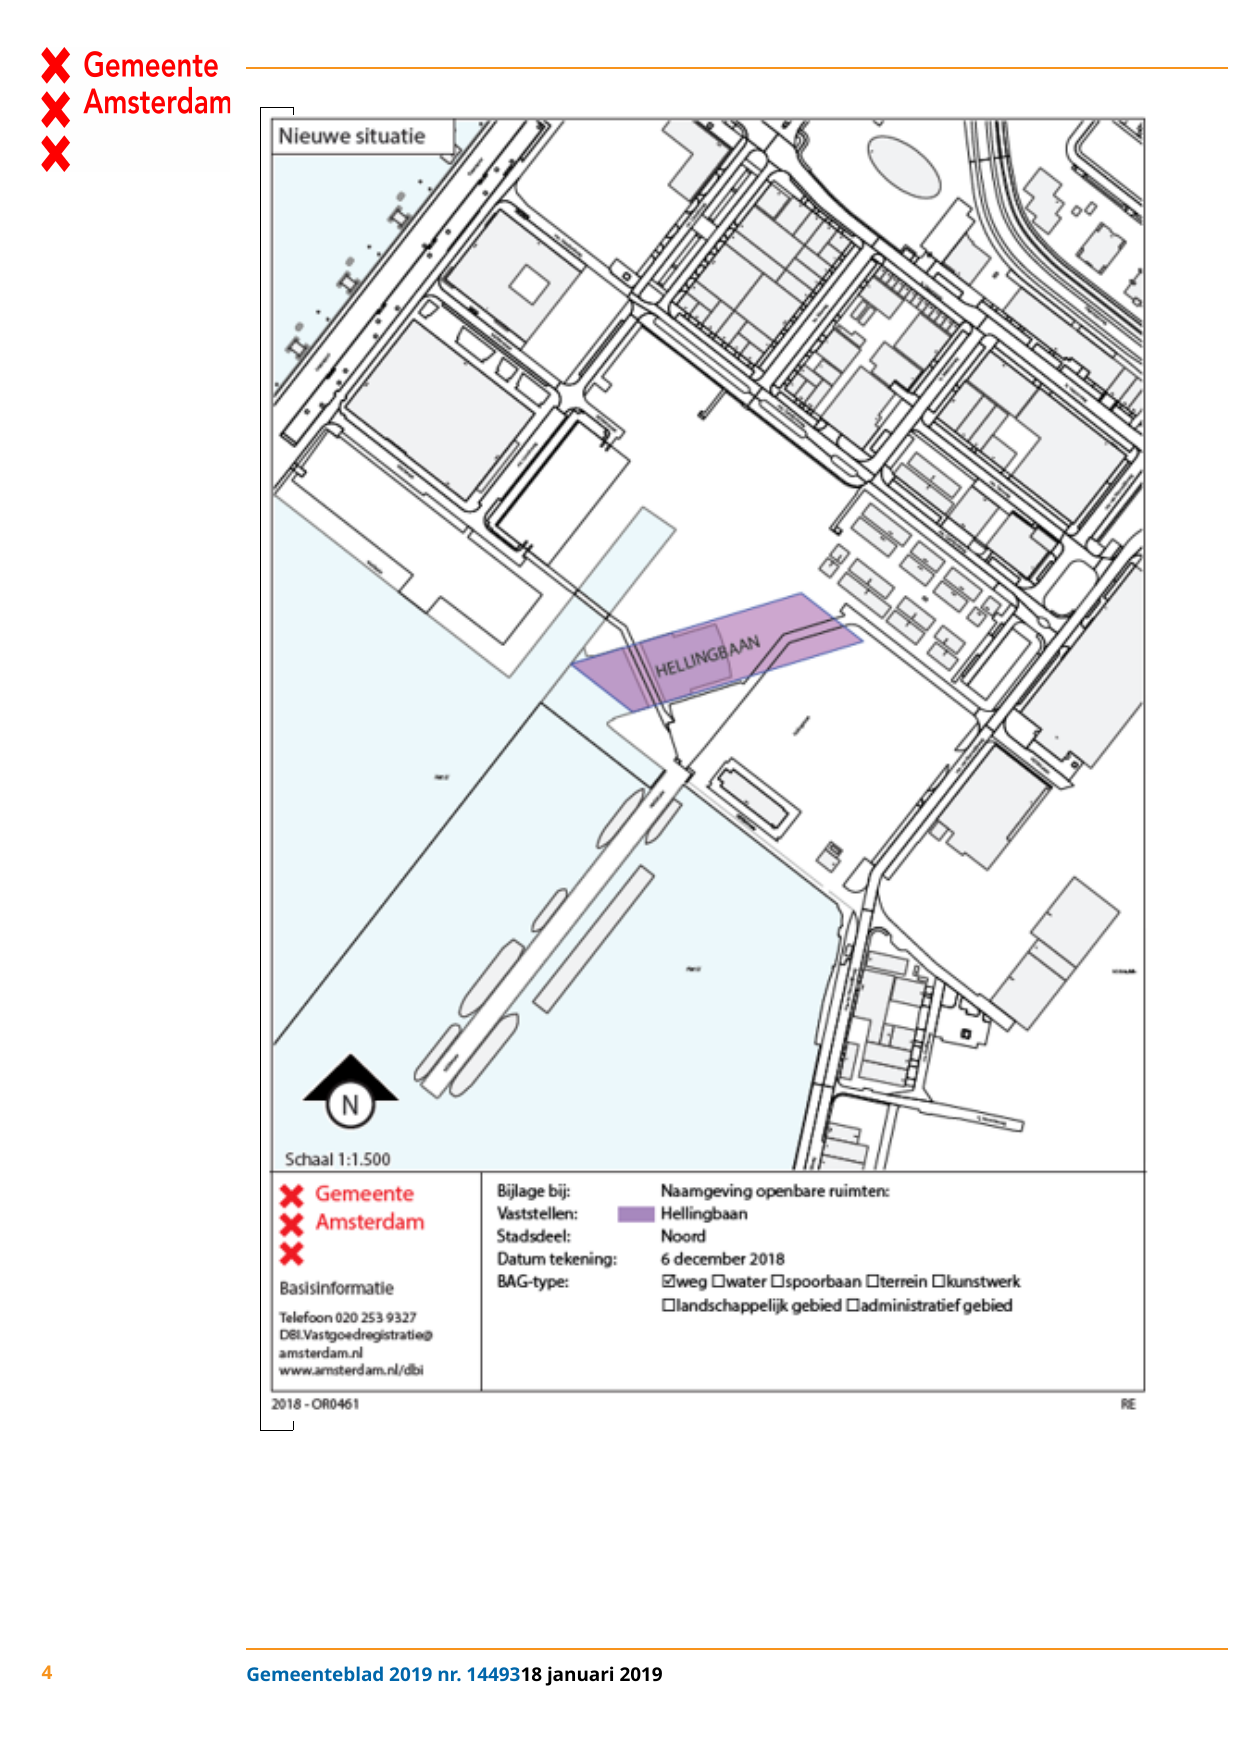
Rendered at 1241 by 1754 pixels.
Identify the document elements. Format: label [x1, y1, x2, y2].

picture [41, 47, 231, 172]
picture [268, 115, 1155, 1421]
